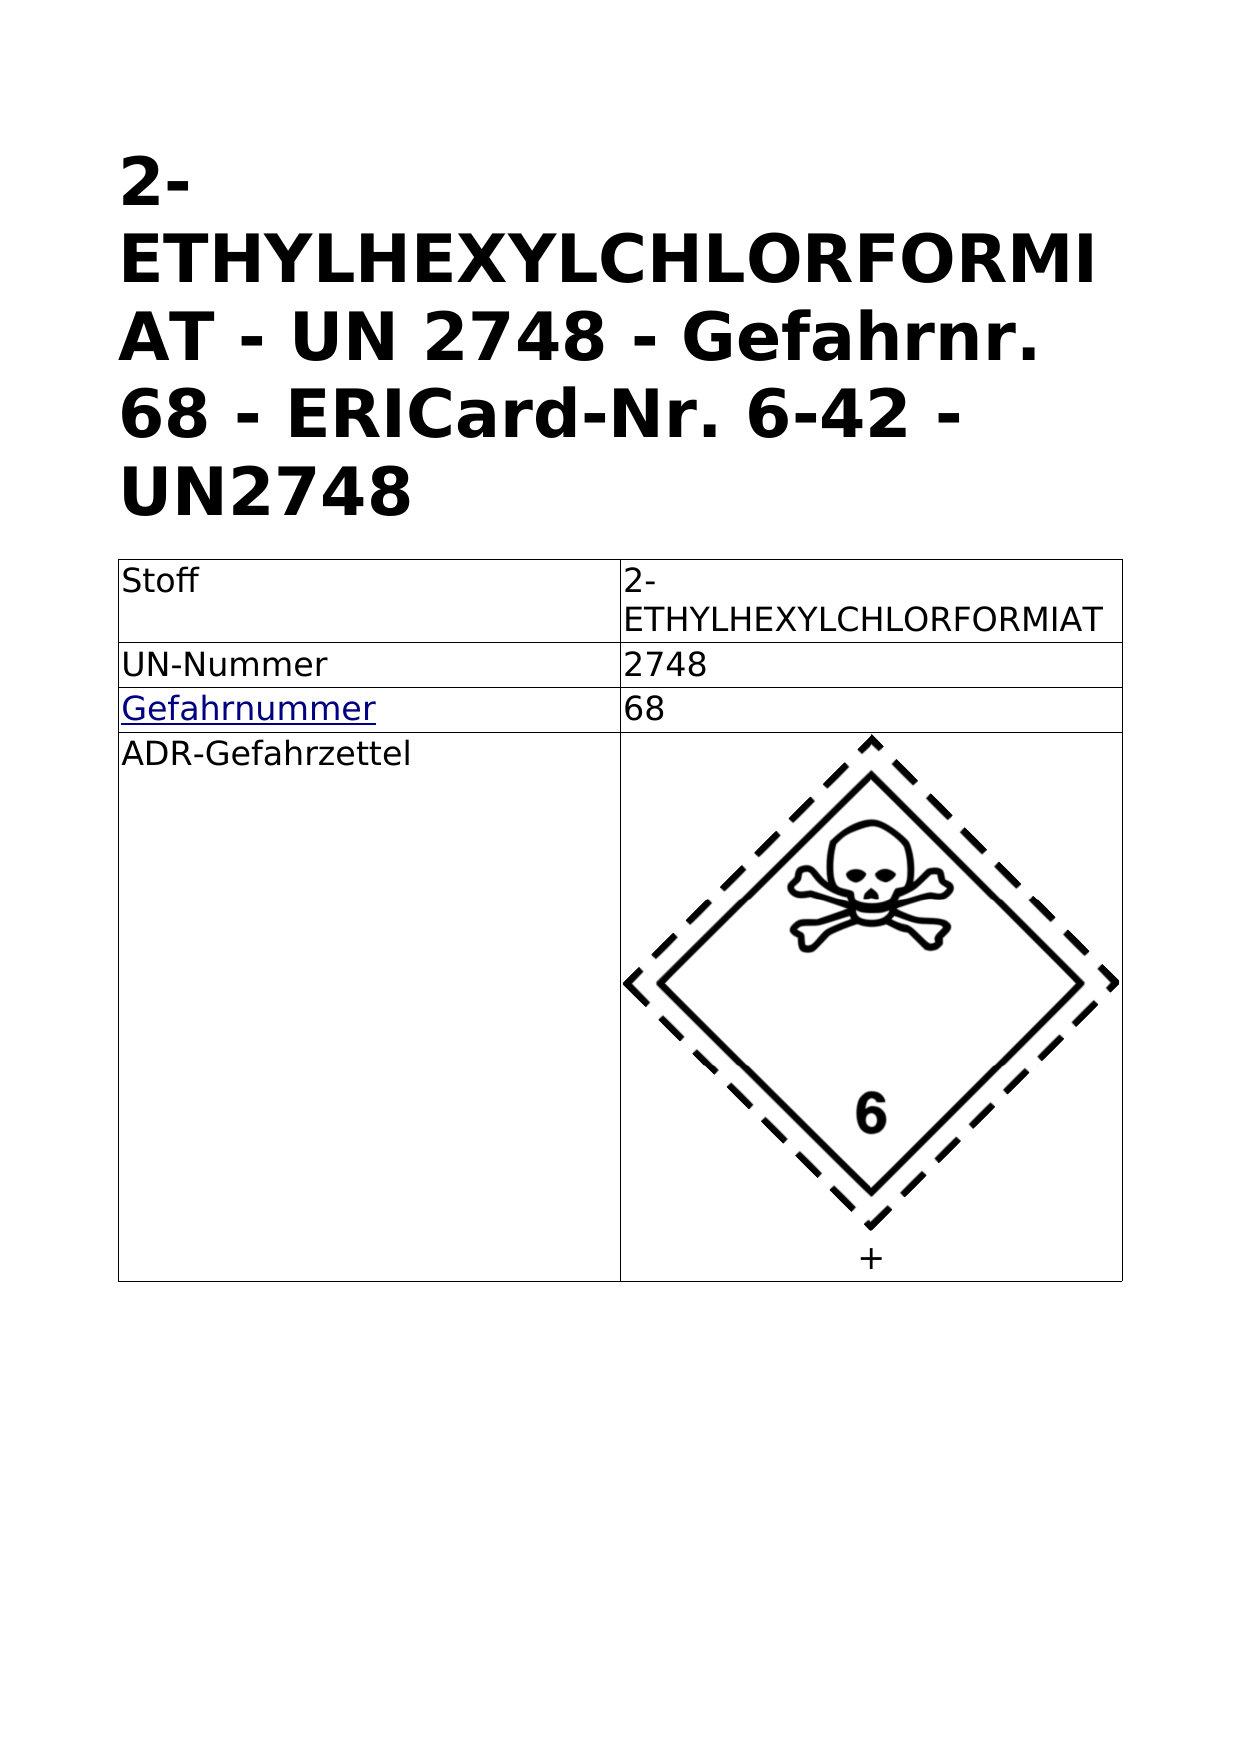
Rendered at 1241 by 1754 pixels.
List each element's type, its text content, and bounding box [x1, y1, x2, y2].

table_cell + [621, 733, 1122, 1281]
table_cell 68 [621, 688, 1122, 732]
table_cell UN-Nummer [119, 643, 620, 687]
table_cell ADR-Gefahrzettel [119, 733, 620, 1281]
table_cell Gefahrnummer [119, 688, 620, 732]
table_header 2-ETHYLHEXYLCHLORFORMIAT [621, 560, 1122, 642]
subtitle 2-ETHYLHEXYLCHLORFORMIAT - UN 2748 - Gefahrnr. 68 - ERICard-Nr. 6-42 - UN2748 [118, 143, 1122, 531]
picture [622, 734, 1120, 1231]
table_header Stoff [119, 560, 620, 642]
table_cell 2748 [621, 643, 1122, 687]
